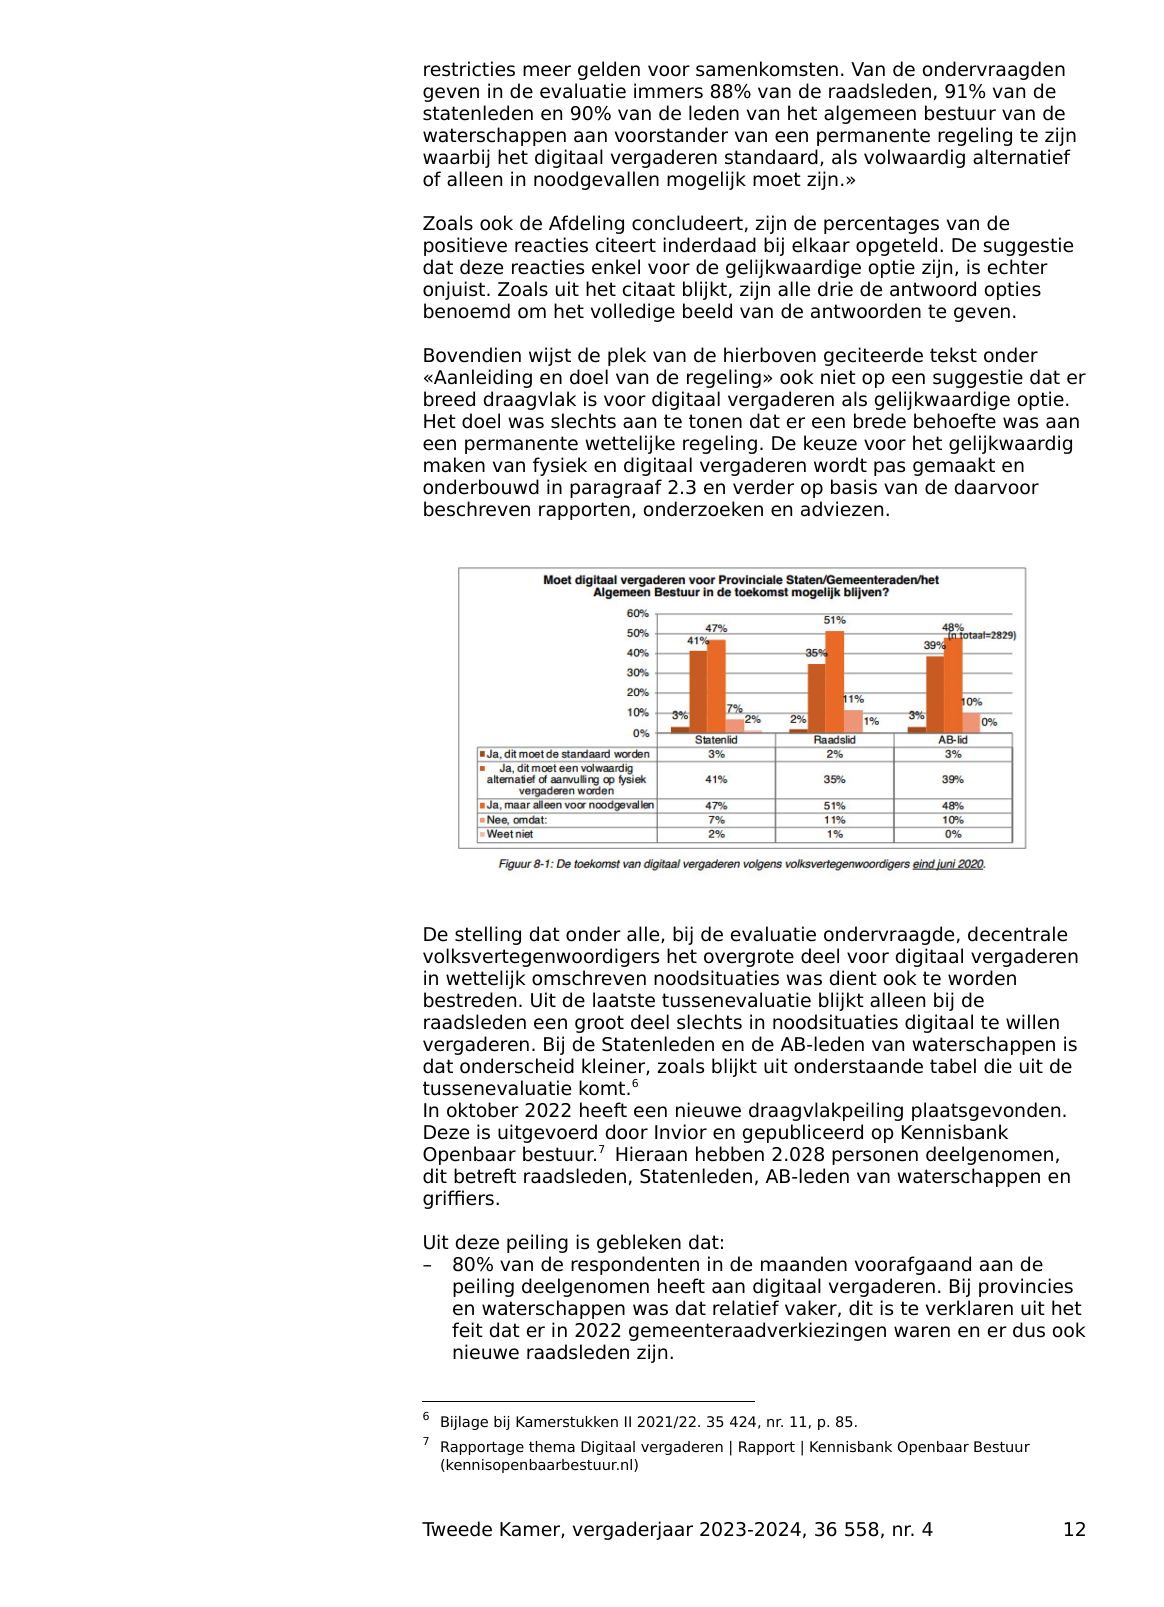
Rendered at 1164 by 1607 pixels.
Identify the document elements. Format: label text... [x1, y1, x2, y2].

text restricties meer gelden voor samenkomsten. Van de ondervraagden geven in de evaluatie immers 88% van de raadsleden, 91% van de statenleden en 90% van de leden van het algemeen bestuur van de waterschappen aan voorstander van een permanente regeling te zijn waarbij het digitaal vergaderen standaard, als volwaardig alternatief of alleen in noodgevallen mogelijk moet zijn.» [422, 59, 1087, 191]
text Uit deze peiling is gebleken dat: [422, 1232, 1087, 1254]
picture [422, 543, 1072, 880]
text Zoals ook de Afdeling concludeert, zijn de percentages van de positieve reacties citeert inderdaad bij elkaar opgeteld. De suggestie dat deze reacties enkel voor de gelijkwaardige optie zijn, is echter onjuist. Zoals uit het citaat blijkt, zijn alle drie de antwoord opties benoemd om het volledige beeld van de antwoorden te geven. [422, 213, 1087, 323]
text – 80% van de respondenten in de maanden voorafgaand aan de peiling deelgenomen heeft aan digitaal vergaderen. Bij provincies en waterschappen was dat relatief vaker, dit is te verklaren uit het feit dat er in 2022 gemeenteraadverkiezingen waren en er dus ook nieuwe raadsleden zijn. [422, 1254, 1087, 1364]
text In oktober 2022 heeft een nieuwe draagvlakpeiling plaatsgevonden. Deze is uitgevoerd door Invior en gepubliceerd op Kennisbank Openbaar bestuur. Hieraan hebben 2.028 personen deelgenomen, dit betreft raadsleden, Statenleden, AB-leden van waterschappen en griffiers. [422, 1100, 1087, 1210]
text Rapportage thema Digitaal vergaderen | Rapport | Kennisbank Openbaar Bestuur (kennisopenbaarbestuur.nl) [422, 1435, 1087, 1474]
text De stelling dat onder alle, bij de evaluatie ondervraagde, decentrale volksvertegenwoordigers het overgrote deel voor digitaal vergaderen in wettelijk omschreven noodsituaties was dient ook te worden bestreden. Uit de laatste tussenevaluatie blijkt alleen bij de raadsleden een groot deel slechts in noodsituaties digitaal te willen vergaderen. Bij de Statenleden en de AB-leden van waterschappen is dat onderscheid kleiner, zoals blijkt uit onderstaande tabel die uit de tussenevaluatie komt. [422, 924, 1087, 1100]
text Bijlage bij Kamerstukken II 2021/22. 35 424, nr. 11, p. 85. [422, 1410, 1087, 1432]
text Bovendien wijst de plek van de hierboven geciteerde tekst onder «Aanleiding en doel van de regeling» ook niet op een suggestie dat er breed draagvlak is voor digitaal vergaderen als gelijkwaardige optie. Het doel was slechts aan te tonen dat er een brede behoefte was aan een permanente wettelijke regeling. De keuze voor het gelijkwaardig maken van fysiek en digitaal vergaderen wordt pas gemaakt en onderbouwd in paragraaf 2.3 en verder op basis van de daarvoor beschreven rapporten, onderzoeken en adviezen. [422, 345, 1087, 521]
